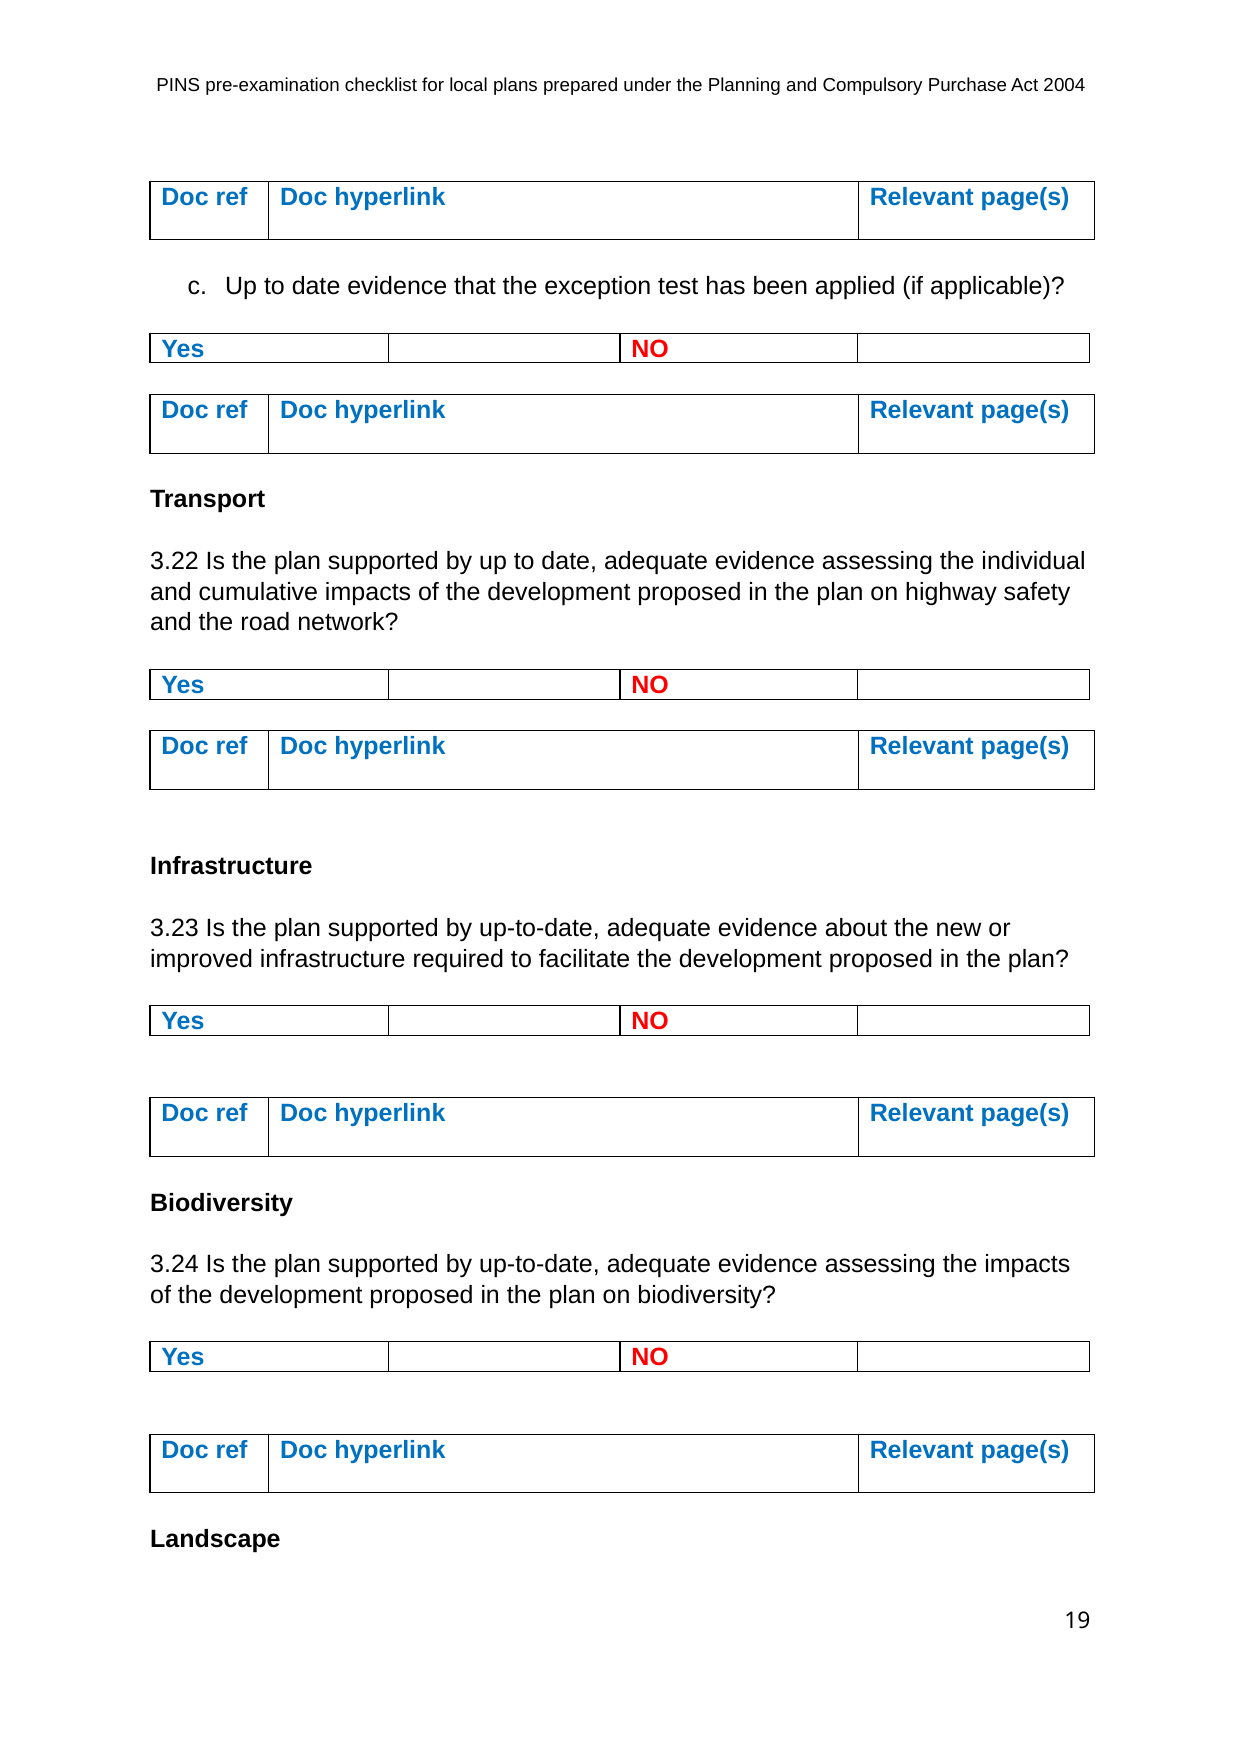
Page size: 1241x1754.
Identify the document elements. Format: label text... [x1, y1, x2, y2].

table_header Doc hyperlink [269, 182, 858, 239]
table_header Yes [151, 334, 388, 362]
table_header NO [621, 670, 857, 698]
table_header Relevant page(s) [859, 395, 1094, 453]
text 3.24 Is the plan supported by up-to-date, adequate evidence assessing the impacts of the development proposed in the plan on biodiversity? [150, 1249, 1090, 1308]
table_header [389, 1006, 619, 1035]
table_header Doc hyperlink [269, 395, 858, 453]
table_header Doc ref [151, 1098, 268, 1156]
table_header [389, 334, 619, 362]
table_header Doc hyperlink [269, 1098, 858, 1156]
table_header NO [621, 1006, 857, 1035]
table_header Yes [151, 670, 388, 698]
table_header NO [621, 1342, 857, 1371]
text 3.22 Is the plan supported by up to date, adequate evidence assessing the individual and cumulative impacts of the development proposed in the plan on highway safety and the road network? [150, 546, 1090, 636]
table_header Relevant page(s) [859, 731, 1094, 789]
list Up to date evidence that the exception test has been applied (if applicable)? [187, 271, 1090, 300]
text Transport [150, 484, 1090, 513]
table_header Doc hyperlink [269, 731, 858, 789]
table_header [389, 670, 619, 698]
table_header Doc ref [151, 182, 268, 239]
table_header [858, 1342, 1089, 1371]
text Landscape [150, 1524, 1090, 1553]
text Biodiversity [150, 1188, 1090, 1216]
table_header Yes [151, 1006, 388, 1035]
table_header NO [621, 334, 857, 362]
table_header Doc ref [151, 1435, 268, 1492]
table_header Doc ref [151, 395, 268, 453]
table_header Doc ref [151, 731, 268, 789]
table_header [858, 1006, 1089, 1035]
table_header Yes [151, 1342, 388, 1371]
table_header Relevant page(s) [859, 1098, 1094, 1156]
table_header Relevant page(s) [859, 1435, 1094, 1492]
table_header [858, 670, 1089, 698]
text Infrastructure [150, 851, 1090, 880]
table_header [389, 1342, 619, 1371]
text 3.23 Is the plan supported by up-to-date, adequate evidence about the new or improved infrastructure required to facilitate the development proposed in the plan? [150, 913, 1090, 972]
table_header [858, 334, 1089, 362]
table_header Doc hyperlink [269, 1435, 858, 1492]
table_header Relevant page(s) [859, 182, 1094, 239]
